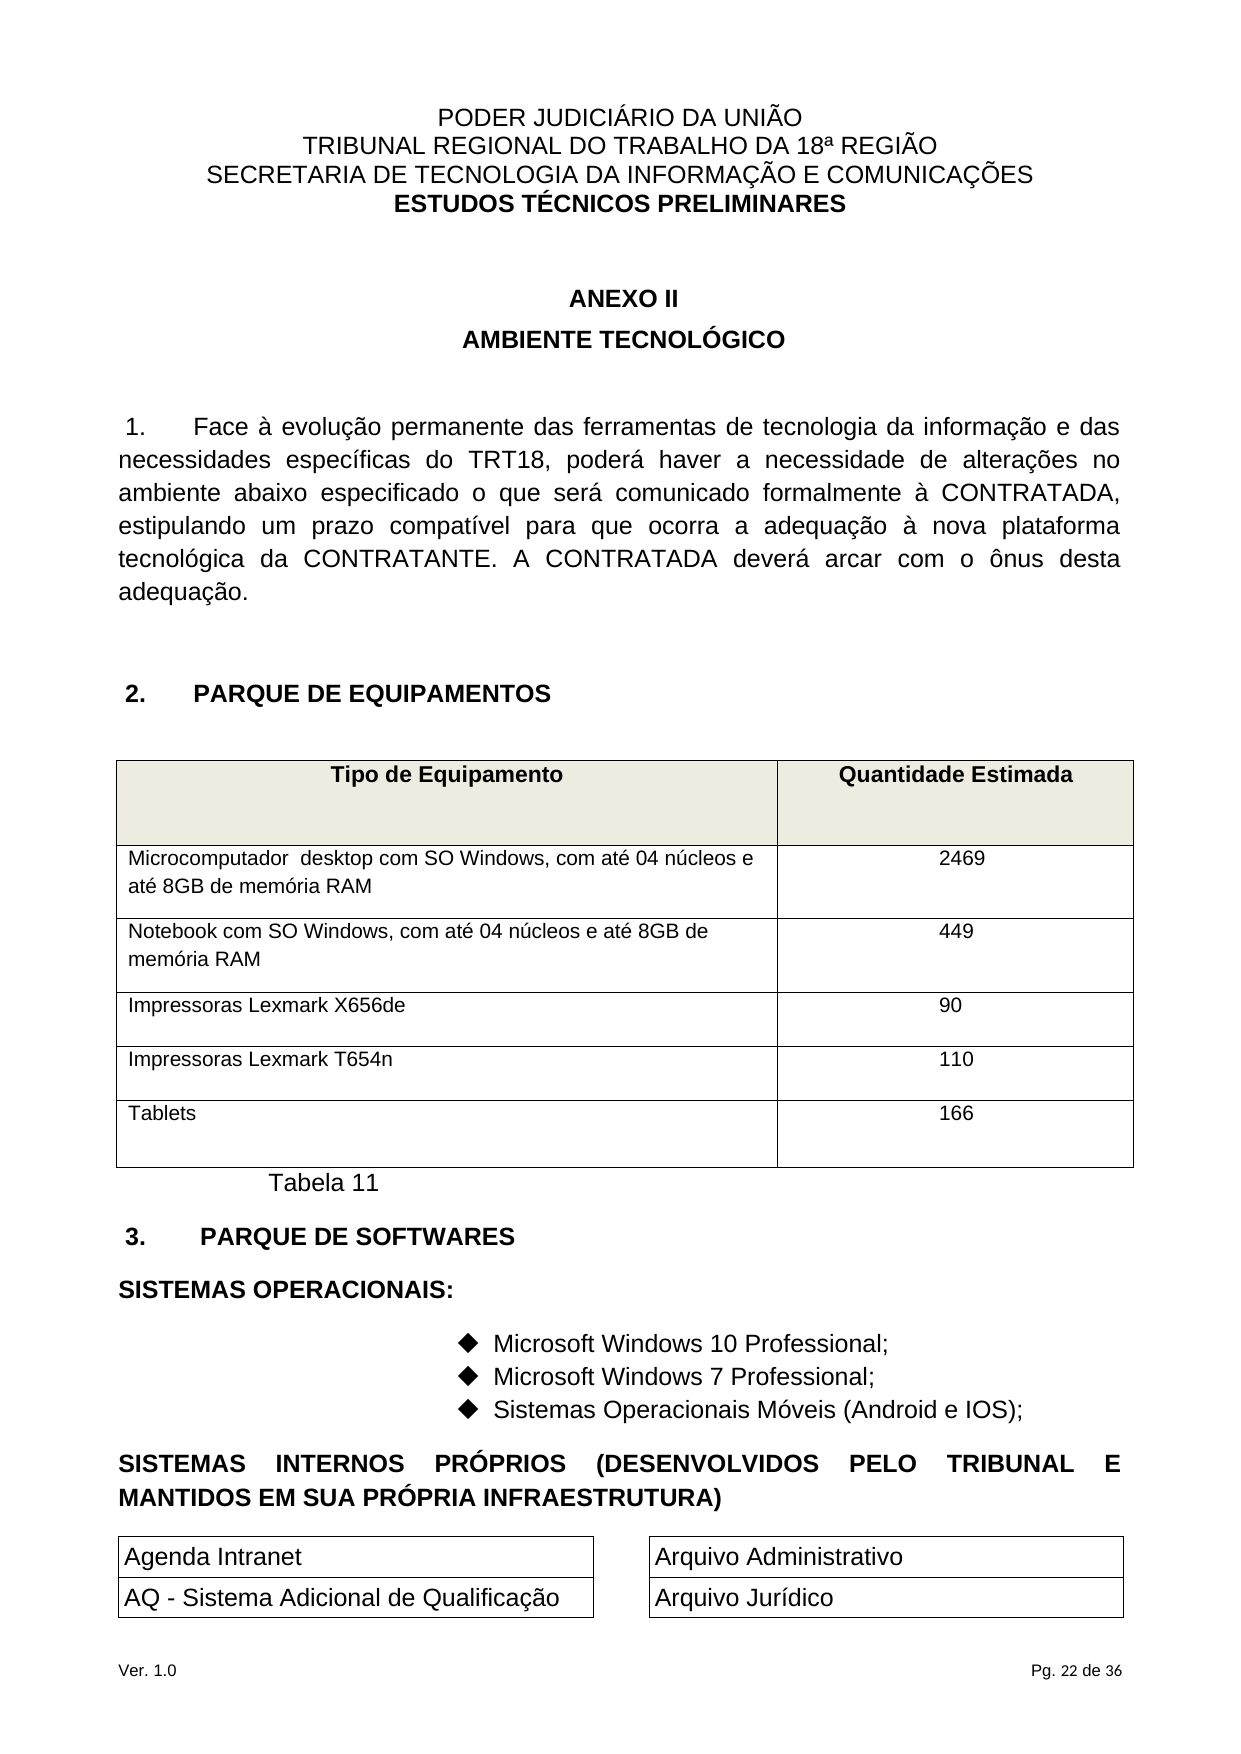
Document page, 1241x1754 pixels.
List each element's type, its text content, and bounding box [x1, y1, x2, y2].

list Sistemas Operacionais Móveis (Android e IOS); [456, 1396, 1122, 1424]
text Tabela 11 [268, 1168, 1122, 1196]
table_header Tipo de Equipamento [117, 761, 777, 845]
table_cell AQ - Sistema Adicional de Qualificação [119, 1578, 593, 1617]
table_cell Impressoras Lexmark X656de [117, 993, 777, 1046]
list PARQUE DE EQUIPAMENTOS [118, 678, 1122, 707]
table_cell 166 [778, 1101, 1133, 1167]
table_cell Arquivo Jurídico [650, 1578, 1123, 1617]
text SISTEMAS OPERACIONAIS: [118, 1275, 1122, 1304]
table_cell 449 [778, 919, 1133, 992]
table_cell Tablets [117, 1101, 777, 1167]
table_cell Arquivo Administrativo [650, 1537, 1123, 1577]
list Face à evolução permanente das ferramentas de tecnologia da informação e das necessidades específicas do TRT18, poderá haver a necessidade de alterações no ambiente abaixo especificado o que será comunicado formalmente à CONTRATADA, estipulando um prazo compatível para que ocorra a adequação à nova plataforma tecnológica da CONTRATANTE. A CONTRATADA deverá arcar com o ônus desta adequação. [118, 412, 1122, 606]
table_header Agenda Intranet [119, 1537, 593, 1577]
text AMBIENTE TECNOLÓGICO [118, 325, 1122, 354]
table_cell 110 [778, 1047, 1133, 1100]
text SISTEMAS INTERNOS PRÓPRIOS (DESENVOLVIDOS PELO TRIBUNAL E MANTIDOS EM SUA PRÓPRIA INFRAESTRUTURA) [118, 1449, 1122, 1511]
text ANEXO II [118, 284, 1122, 313]
table_cell 90 [778, 993, 1133, 1046]
list Microsoft Windows 10 Professional; [456, 1329, 1122, 1358]
table_cell Notebook com SO Windows, com até 04 núcleos e até 8GB de memória RAM [117, 919, 777, 992]
table_cell Microcomputador desktop com SO Windows, com até 04 núcleos e até 8GB de memória RAM [117, 846, 777, 918]
table_cell Impressoras Lexmark T654n [117, 1047, 777, 1100]
list PARQUE DE SOFTWARES [118, 1222, 1122, 1250]
table_header Quantidade Estimada [778, 761, 1133, 845]
list Microsoft Windows 7 Professional; [456, 1362, 1122, 1391]
table_cell 2469 [778, 846, 1133, 918]
